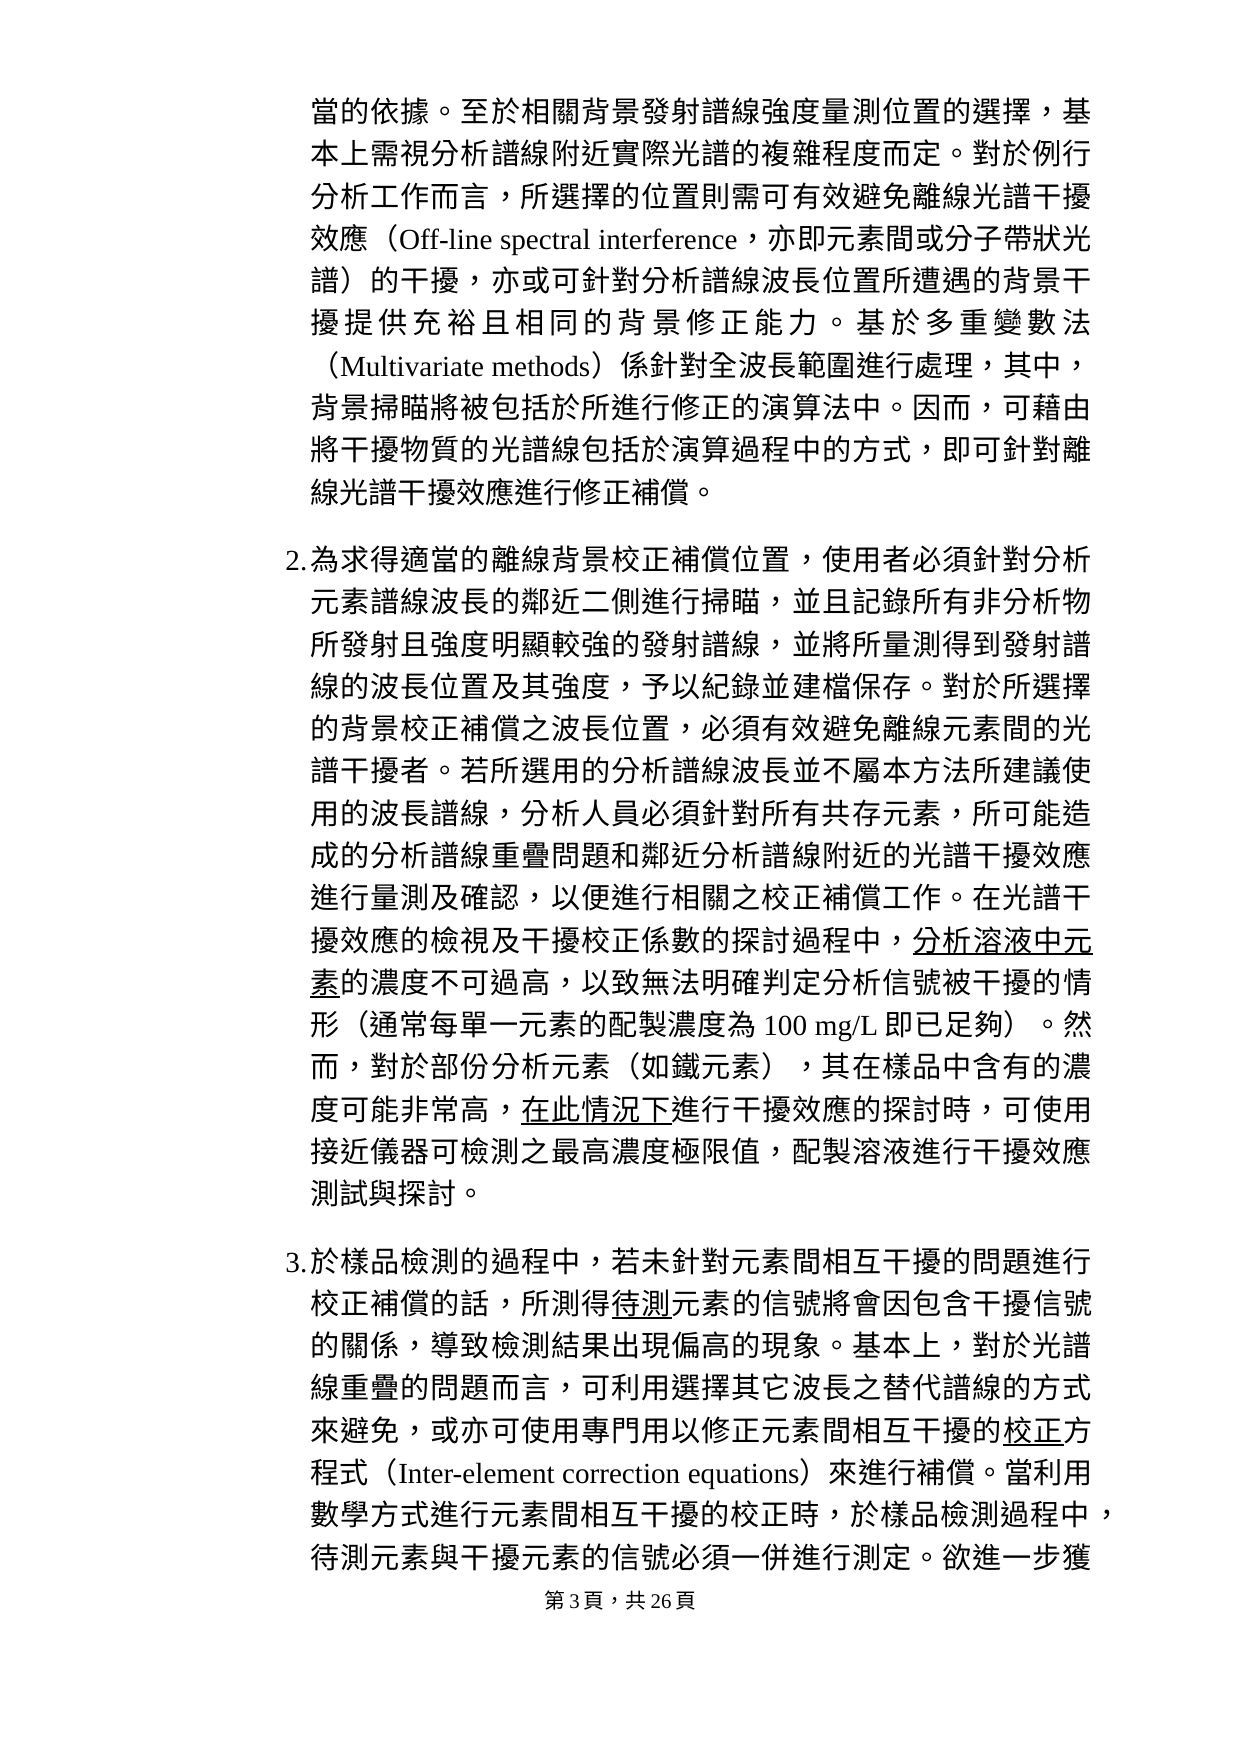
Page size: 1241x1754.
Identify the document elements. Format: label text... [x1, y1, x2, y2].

list 為求得適當的離線背景校正補償位置，使用者必須針對分析元素譜線波長的鄰近二側進行掃瞄，並且記錄所有非分析物所發射且強度明顯較強的發射譜線，並將所量測得到發射譜線的波長位置及其強度，予以紀錄並建檔保存。對於所選擇的背景校正補償之波長位置，必須有效避免離線元素間的光譜干擾者。若所選用的分析譜線波長並不屬本方法所建議使用的波長譜線，分析人員必須針對所有共存元素，所可能造成的分析譜線重疊問題和鄰近分析譜線附近的光譜干擾效應進行量測及確認，以便進行相關之校正補償工作。在光譜干擾效應的檢視及干擾校正係數的探討過程中，分析溶液中元素的濃度不可過高，以致無法明確判定分析信號被干擾的情形（通常每單一元素的配製濃度為100 mg/L即已足夠）。然而，對於部份分析元素（如鐵元素），其在樣品中含有的濃度可能非常高，在此情況下進行干擾效應的探討時，可使用接近儀器可檢測之最高濃度極限值，配製溶液進行干擾效應測試與探討。 [285, 537, 1092, 1213]
list 於樣品檢測的過程中，若未針對元素間相互干擾的問題進行校正補償的話，所測得待測元素的信號將會因包含干擾信號的關係，導致檢測結果出現偏高的現象。基本上，對於光譜線重疊的問題而言，可利用選擇其它波長之替代譜線的方式來避免，或亦可使用專門用以修正元素間相互干擾的校正方程式（Inter-element correction equations）來進行補償。當利用數學方式進行元素間相互干擾的校正時，於樣品檢測過程中，待測元素與干擾元素的信號必須一併進行測定。欲進一步獲得各波長譜線的元素間相互干擾方面訊息，可參考相關書籍中有關各元素放射譜線波長位置之資料。 [285, 1238, 1092, 1577]
list 當的依據。至於相關背景發射譜線強度量測位置的選擇，基本上需視分析譜線附近實際光譜的複雜程度而定。對於例行分析工作而言，所選擇的位置則需可有效避免離線光譜干擾效應（Off-line spectral interference，亦即元素間或分子帶狀光譜）的干擾，亦或可針對分析譜線波長位置所遭遇的背景干擾提供充裕且相同的背景修正能力。基於多重變數法（Multivariate methods）係針對全波長範圍進行處理，其中，背景掃瞄將被包括於所進行修正的演算法中。因而，可藉由將干擾物質的光譜線包括於演算過程中的方式，即可針對離線光譜干擾效應進行修正補償。 [285, 89, 1092, 512]
